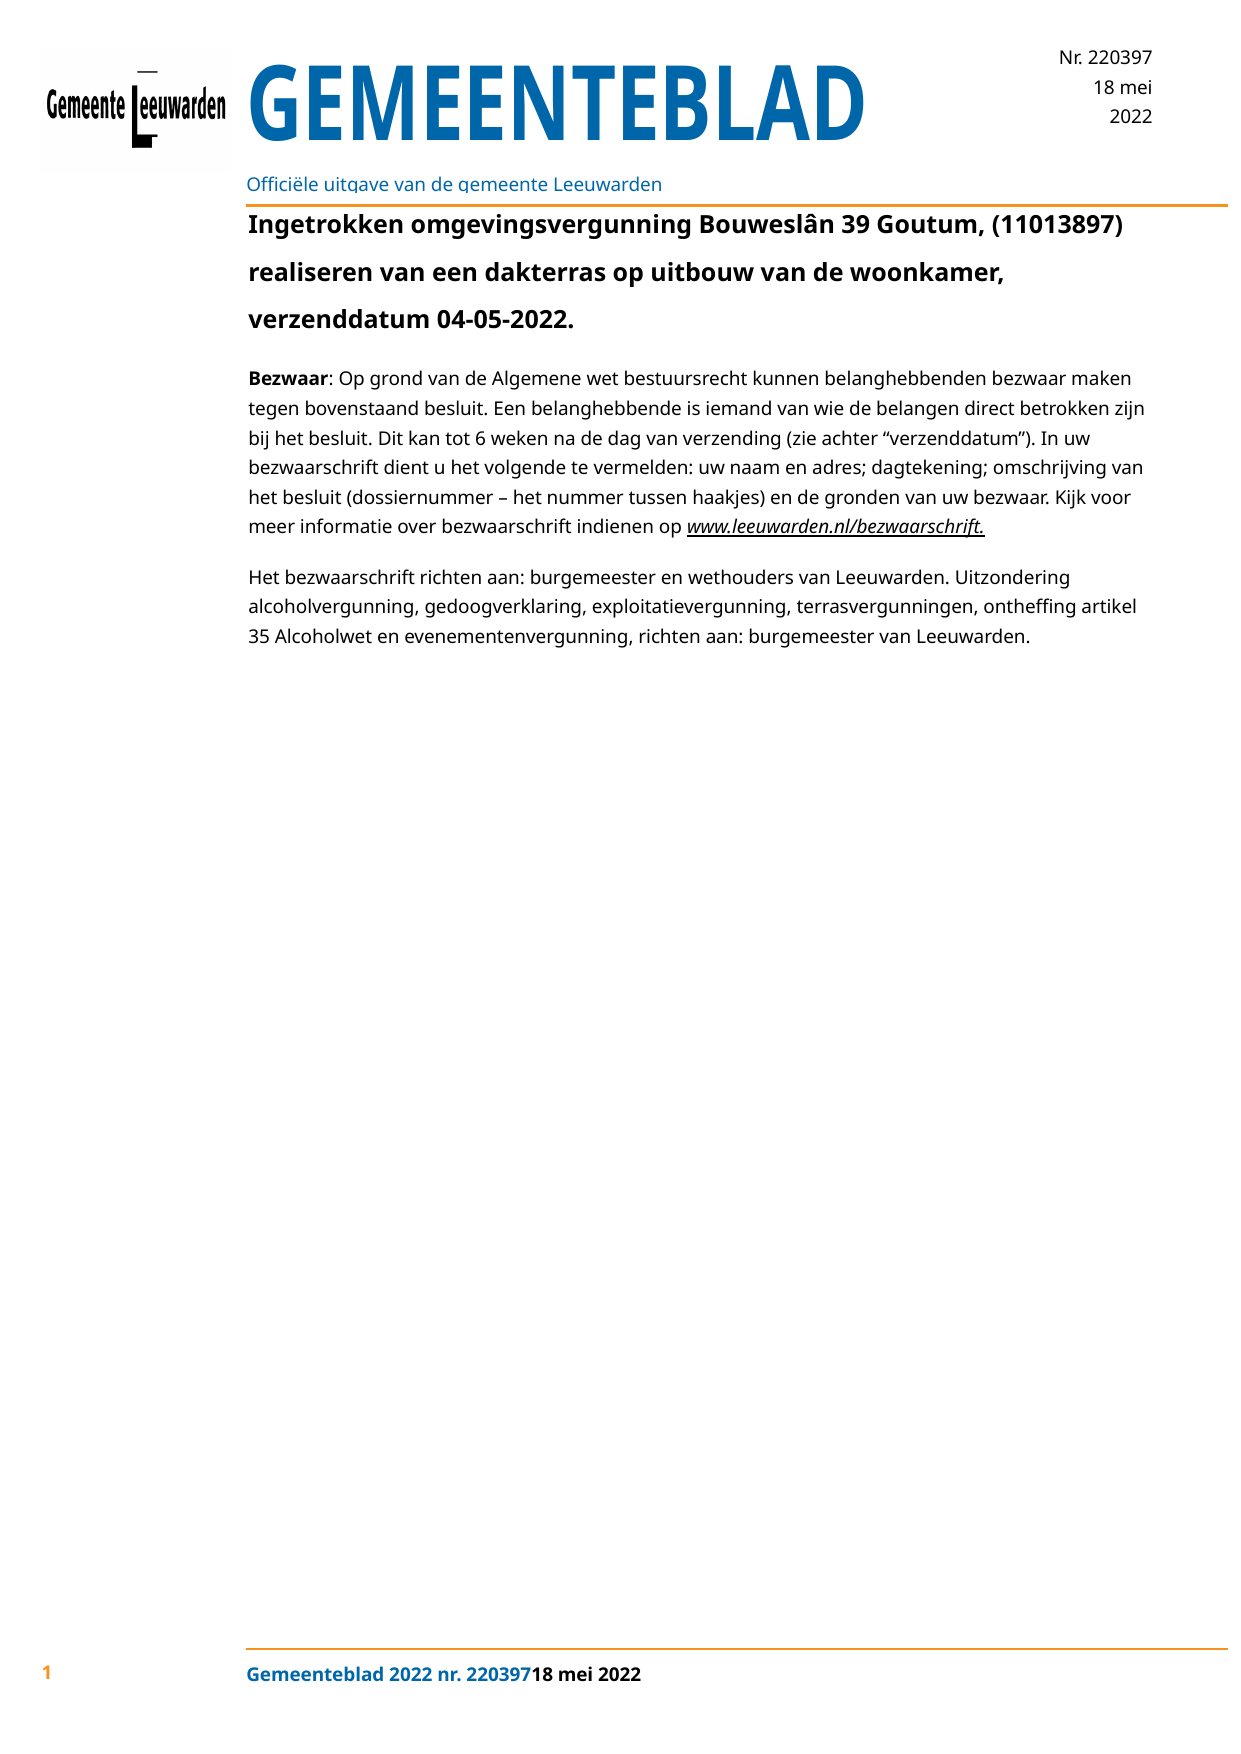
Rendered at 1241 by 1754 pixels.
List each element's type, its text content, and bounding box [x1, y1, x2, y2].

picture [41, 47, 231, 172]
text Bezwaar: Op grond van de Algemene wet bestuursrecht kunnen belanghebbenden bezwaar maken tegen bovenstaand besluit. Een belanghebbende is iemand van wie de belangen direct betrokken zijn bij het besluit. Dit kan tot 6 weken na de dag van verzending (zie achter “verzenddatum”). In uw bezwaarschrift dient u het volgende te vermelden: uw naam en adres; dagtekening; omschrijving van het besluit (dossiernummer – het nummer tussen haakjes) en de gronden van uw bezwaar. Kijk voor meer informatie over bezwaarschrift indienen op www.leeuwarden.nl/bezwaarschrift. [248, 366, 1152, 539]
text Het bezwaarschrift richten aan: burgemeester en wethouders van Leeuwarden. Uitzondering alcoholvergunning, gedoogverklaring, exploitatievergunning, terrasvergunningen, ontheffing artikel 35 Alcoholwet en evenementenvergunning, richten aan: burgemeester van Leeuwarden. [248, 564, 1152, 649]
text Ingetrokken omgevingsvergunning Bouweslân 39 Goutum, (11013897) realiseren van een dakterras op uitbouw van de woonkamer, verzenddatum 04-05-2022. [248, 207, 1152, 336]
